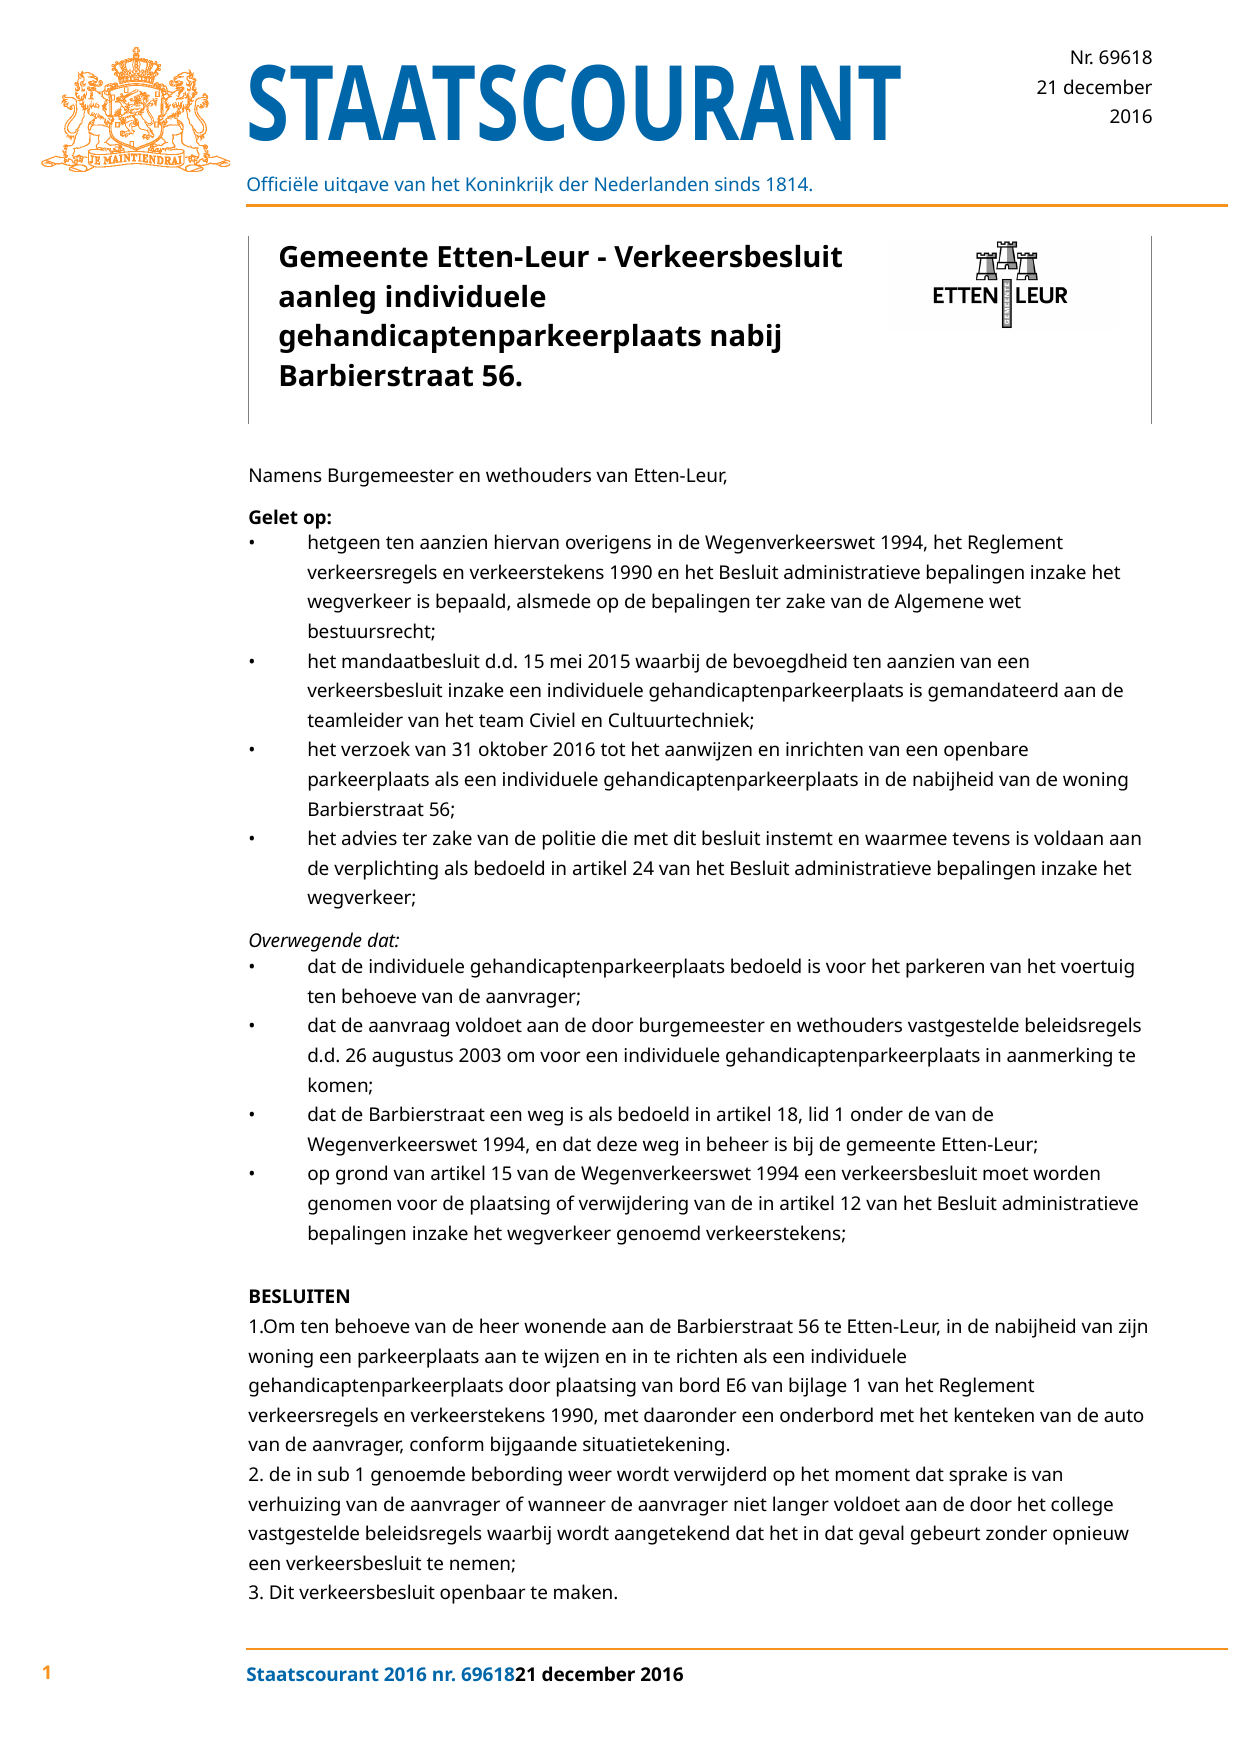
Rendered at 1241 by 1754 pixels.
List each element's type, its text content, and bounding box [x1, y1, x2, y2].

list dat de aanvraag voldoet aan de door burgemeester en wethouders vastgestelde beleidsregels d.d. 26 augustus 2003 om voor een individuele gehandicaptenparkeerplaats in aanmerking te komen; [248, 1013, 1152, 1097]
list het advies ter zake van de politie die met dit besluit instemt en waarmee tevens is voldaan aan de verplichting als bedoeld in artikel 24 van het Besluit administratieve bepalingen inzake het wegverkeer; [248, 825, 1152, 910]
text Namens Burgemeester en wethouders van Etten-Leur, [248, 462, 1152, 488]
text Overwegende dat: [248, 928, 1152, 953]
list op grond van artikel 15 van de Wegenverkeerswet 1994 een verkeersbesluit moet worden genomen voor de plaatsing of verwijdering van de in artikel 12 van het Besluit administratieve bepalingen inzake het wegverkeer genoemd verkeerstekens; [248, 1161, 1152, 1245]
table_header Gemeente Etten-Leur - Verkeersbesluit aanleg individuele gehandicaptenparkeerplaats nabij Barbierstraat 56. [249, 236, 850, 424]
list hetgeen ten aanzien hiervan overigens in de Wegenverkeerswet 1994, het Reglement verkeersregels en verkeerstekens 1990 en het Besluit administratieve bepalingen inzake het wegverkeer is bepaald, alsmede op de bepalingen ter zake van de Algemene wet bestuursrecht; [248, 529, 1152, 644]
table_header [1119, 236, 1151, 332]
text 1.Om ten behoeve van de heer wonende aan de Barbierstraat 56 te Etten-Leur, in de nabijheid van zijn woning een parkeerplaats aan te wijzen en in te richten als een individuele gehandicaptenparkeerplaats door plaatsing van bord E6 van bijlage 1 van het Reglement verkeersregels en verkeerstekens 1990, met daaronder een onderbord met het kenteken van de auto van de aanvrager, conform bijgaande situatietekening. [248, 1313, 1152, 1457]
list het verzoek van 31 oktober 2016 tot het aanwijzen en inrichten van een openbare parkeerplaats als een individuele gehandicaptenparkeerplaats in de nabijheid van de woning Barbierstraat 56; [248, 737, 1152, 822]
text Gelet op: [248, 504, 1152, 529]
text 2. de in sub 1 genoemde bebording weer wordt verwijderd op het moment dat sprake is van verhuizing van de aanvrager of wanneer de aanvrager niet langer voldoet aan de door het college vastgestelde beleidsregels waarbij wordt aangetekend dat het in dat geval gebeurt zonder opnieuw een verkeersbesluit te nemen; [248, 1461, 1152, 1576]
table_header [850, 333, 1151, 424]
list dat de individuele gehandicaptenparkeerplaats bedoeld is voor het parkeren van het voertuig ten behoeve van de aanvrager; [248, 953, 1152, 1009]
picture [882, 236, 1119, 333]
list dat de Barbierstraat een weg is als bedoeld in artikel 18, lid 1 onder de van de Wegenverkeerswet 1994, en dat deze weg in beheer is bij de gemeente Etten-Leur; [248, 1101, 1152, 1157]
text 3. Dit verkeersbesluit openbaar te maken. [248, 1579, 1152, 1605]
picture [41, 47, 231, 172]
table_header [850, 236, 882, 332]
text BESLUITEN [248, 1284, 1152, 1309]
list het mandaatbesluit d.d. 15 mei 2015 waarbij de bevoegdheid ten aanzien van een verkeersbesluit inzake een individuele gehandicaptenparkeerplaats is gemandateerd aan de teamleider van het team Civiel en Cultuurtechniek; [248, 648, 1152, 733]
